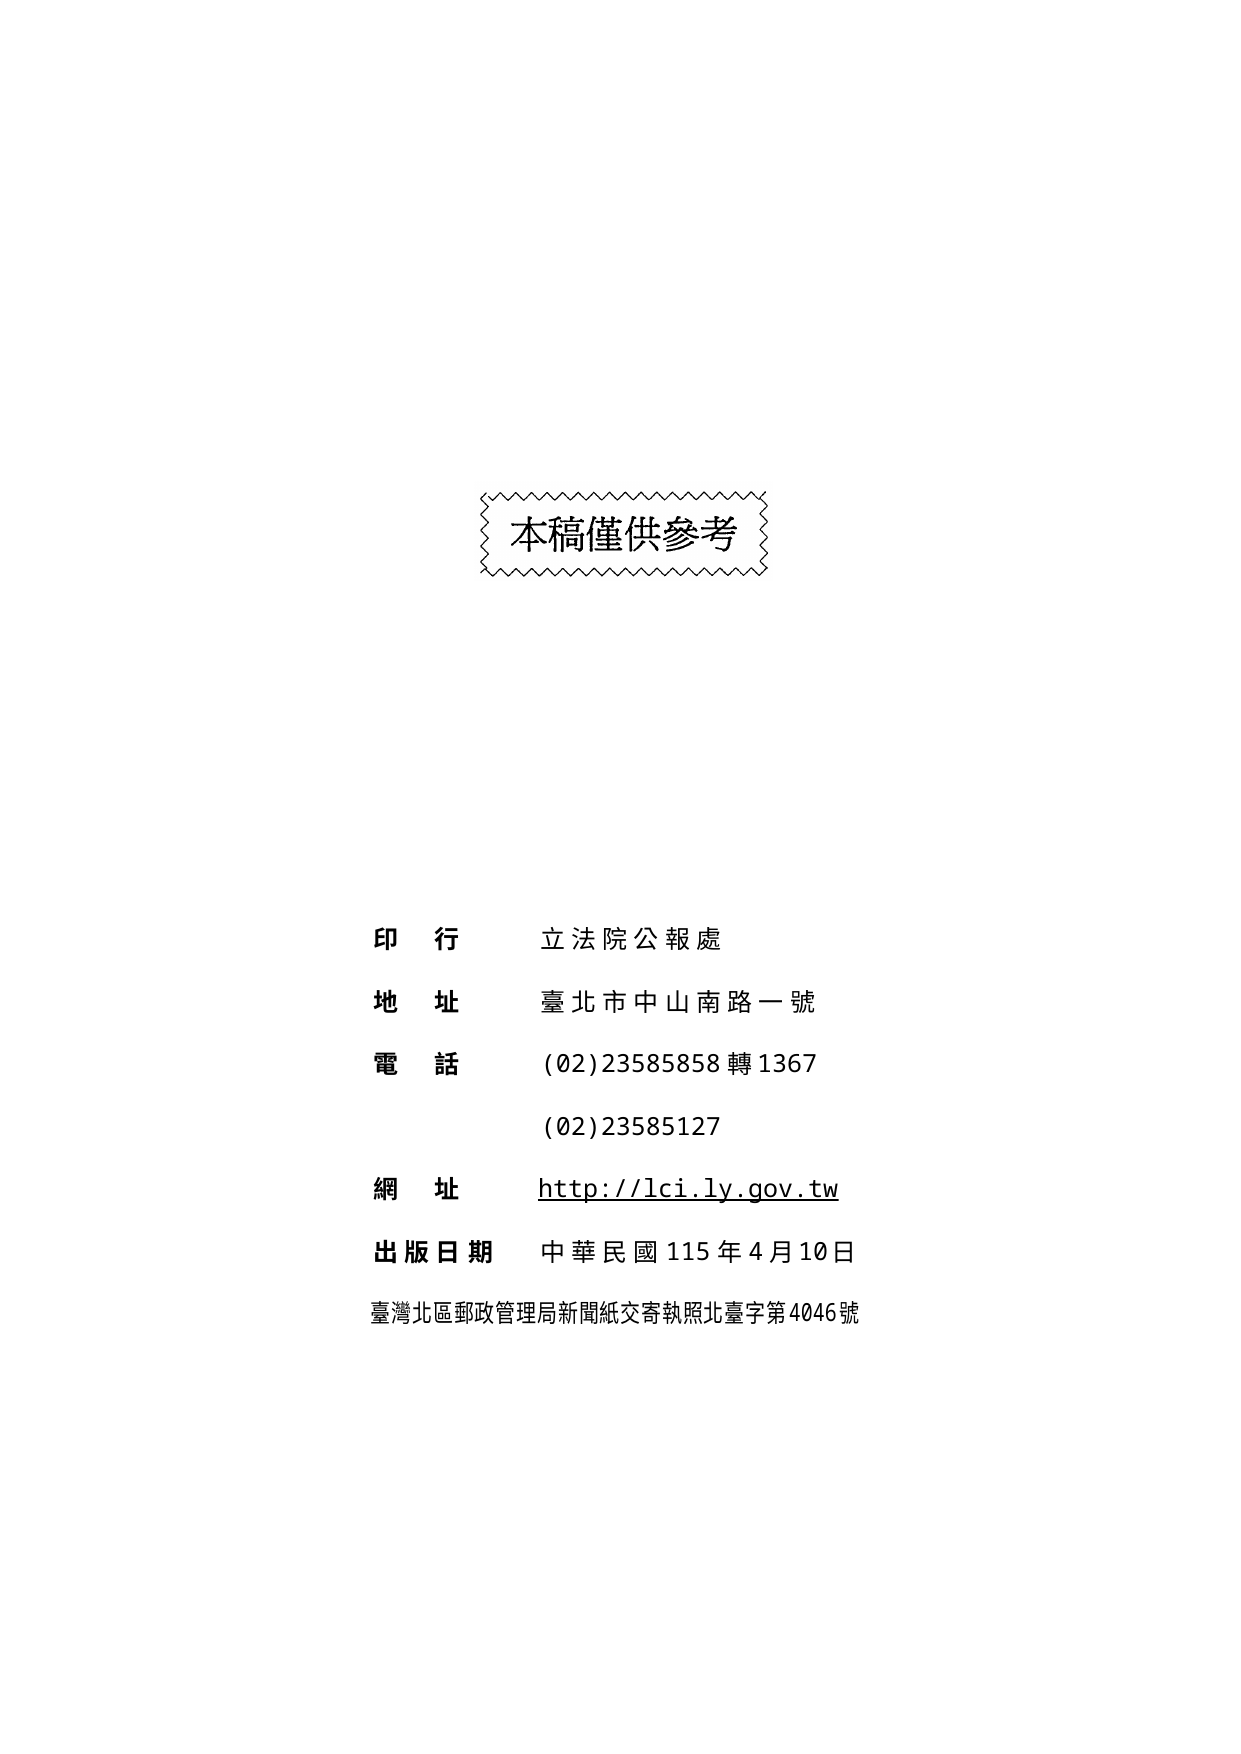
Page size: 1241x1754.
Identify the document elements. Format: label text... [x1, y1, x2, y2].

table_header 立法院公報處 [534, 906, 878, 969]
table_cell 臺灣北區郵政管理局新聞紙交寄執照北臺字第4046號 [362, 1281, 878, 1344]
table_cell 中華民國115年4月10日 [534, 1219, 878, 1281]
table_cell 臺北市中山南路一號 [534, 969, 878, 1031]
table_cell 電話 [362, 1031, 534, 1156]
table_cell 出版日期 [362, 1219, 534, 1281]
table_cell (02)23585858轉1367 (02)23585127 [534, 1031, 878, 1156]
table_cell 網址 [362, 1156, 534, 1219]
table_cell 地址 [362, 969, 534, 1031]
table_header [468, 406, 773, 594]
table_header 印行 [362, 906, 534, 969]
table_cell http://lci.ly.gov.tw [534, 1156, 878, 1219]
